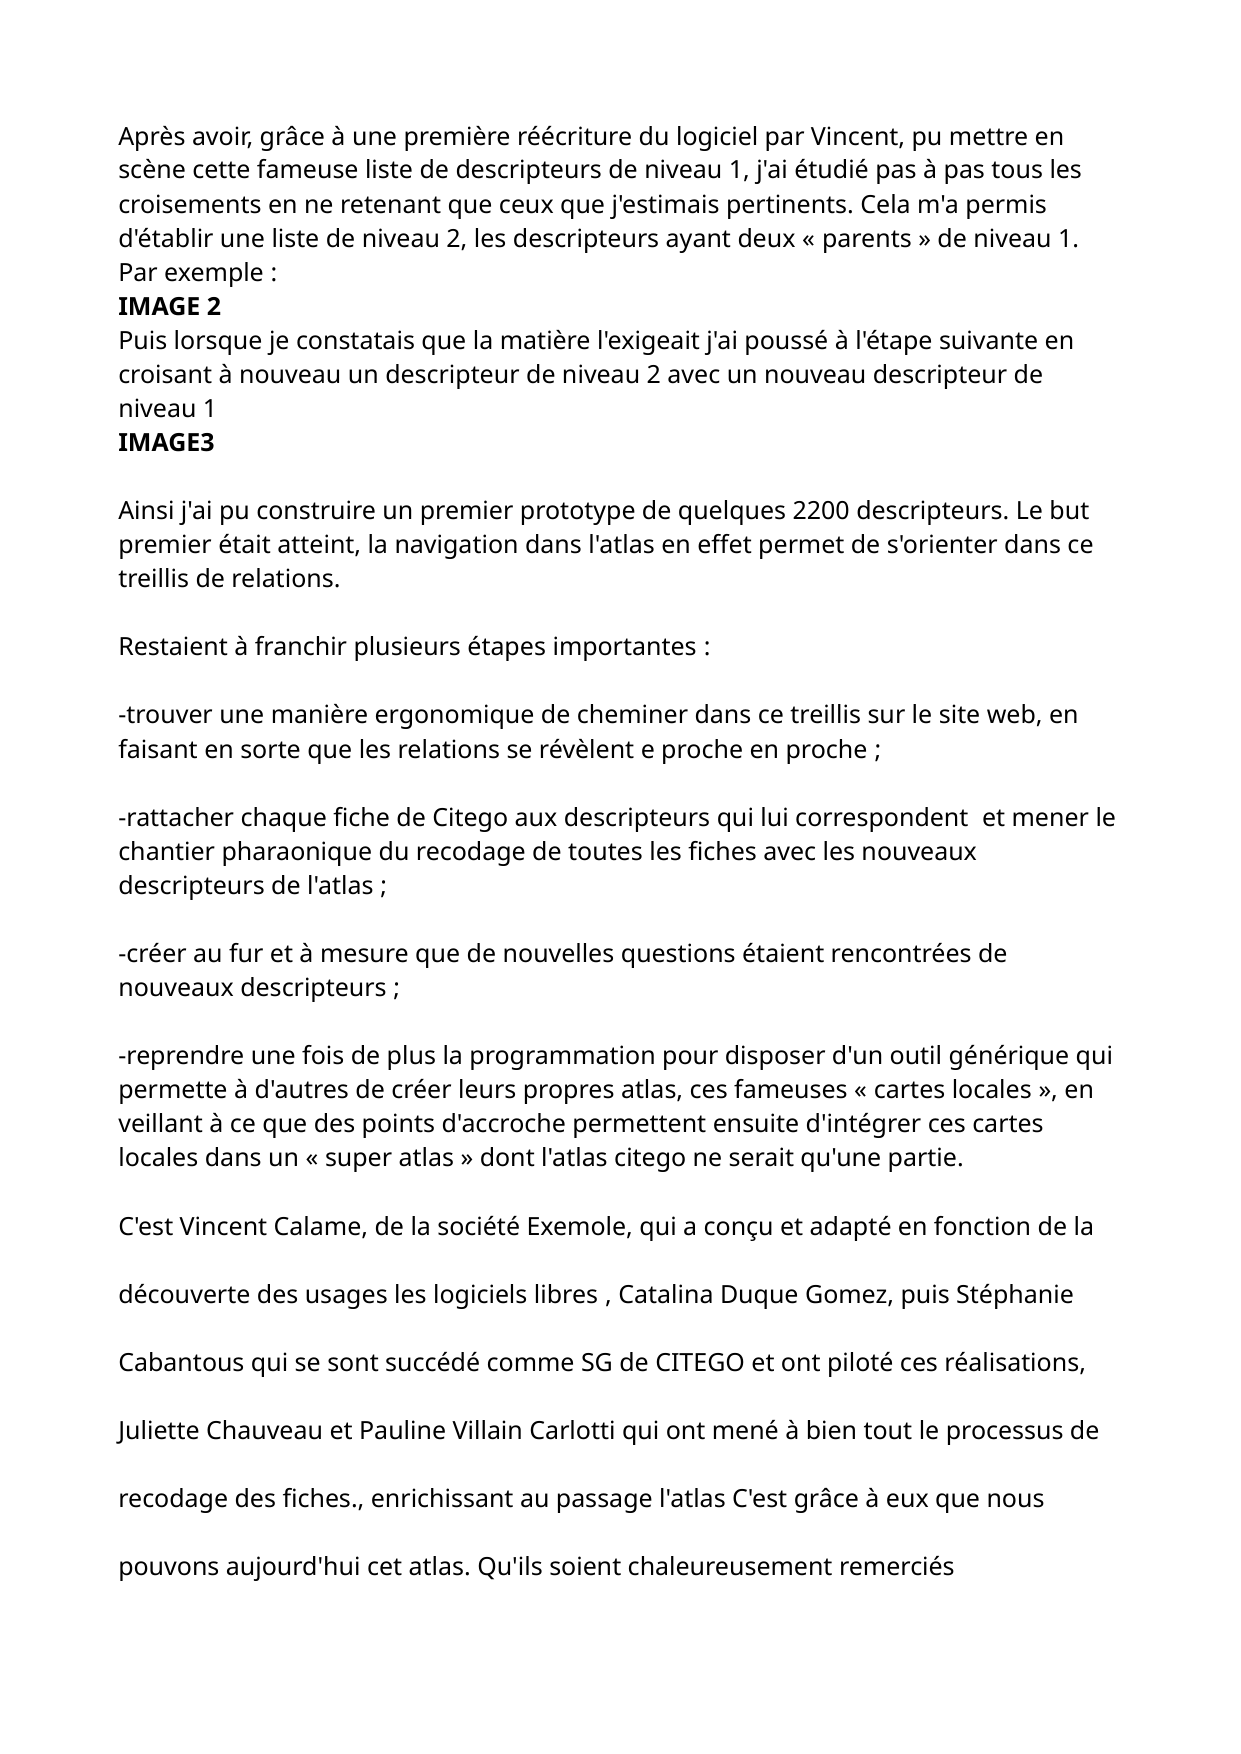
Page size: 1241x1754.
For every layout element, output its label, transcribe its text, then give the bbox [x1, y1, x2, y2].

text IMAGE3 [118, 425, 1122, 459]
text Ainsi j'ai pu construire un premier prototype de quelques 2200 descripteurs. Le but premier était atteint, la navigation dans l'atlas en effet permet de s'orienter dans ce treillis de relations. [118, 493, 1122, 595]
text Après avoir, grâce à une première réécriture du logiciel par Vincent, pu mettre en scène cette fameuse liste de descripteurs de niveau 1, j'ai étudié pas à pas tous les croisements en ne retenant que ceux que j'estimais pertinents. Cela m'a permis d'établir une liste de niveau 2, les descripteurs ayant deux « parents » de niveau 1. Par exemple : [118, 118, 1122, 288]
text Restaient à franchir plusieurs étapes importantes : [118, 629, 1122, 663]
text -trouver une manière ergonomique de cheminer dans ce treillis sur le site web, en faisant en sorte que les relations se révèlent e proche en proche ; [118, 697, 1122, 765]
text C'est Vincent Calame, de la société Exemole, qui a conçu et adapté en fonction de la découverte des usages les logiciels libres , Catalina Duque Gomez, puis Stéphanie Cabantous qui se sont succédé comme SG de CITEGO et ont piloté ces réalisations, Juliette Chauveau et Pauline Villain Carlotti qui ont mené à bien tout le processus de recodage des fiches., enrichissant au passage l'atlas C'est grâce à eux que nous pouvons aujourd'hui cet atlas. Qu'ils soient chaleureusement remerciés [118, 1208, 1122, 1583]
text -reprendre une fois de plus la programmation pour disposer d'un outil générique qui permette à d'autres de créer leurs propres atlas, ces fameuses « cartes locales », en veillant à ce que des points d'accroche permettent ensuite d'intégrer ces cartes locales dans un « super atlas » dont l'atlas citego ne serait qu'une partie. [118, 1038, 1122, 1174]
text -créer au fur et à mesure que de nouvelles questions étaient rencontrées de nouveaux descripteurs ; [118, 936, 1122, 1004]
text -rattacher chaque fiche de Citego aux descripteurs qui lui correspondent et mener le chantier pharaonique du recodage de toutes les fiches avec les nouveaux descripteurs de l'atlas ; [118, 799, 1122, 902]
text IMAGE 2 [118, 288, 1122, 322]
text Puis lorsque je constatais que la matière l'exigeait j'ai poussé à l'étape suivante en croisant à nouveau un descripteur de niveau 2 avec un nouveau descripteur de niveau 1 [118, 322, 1122, 425]
